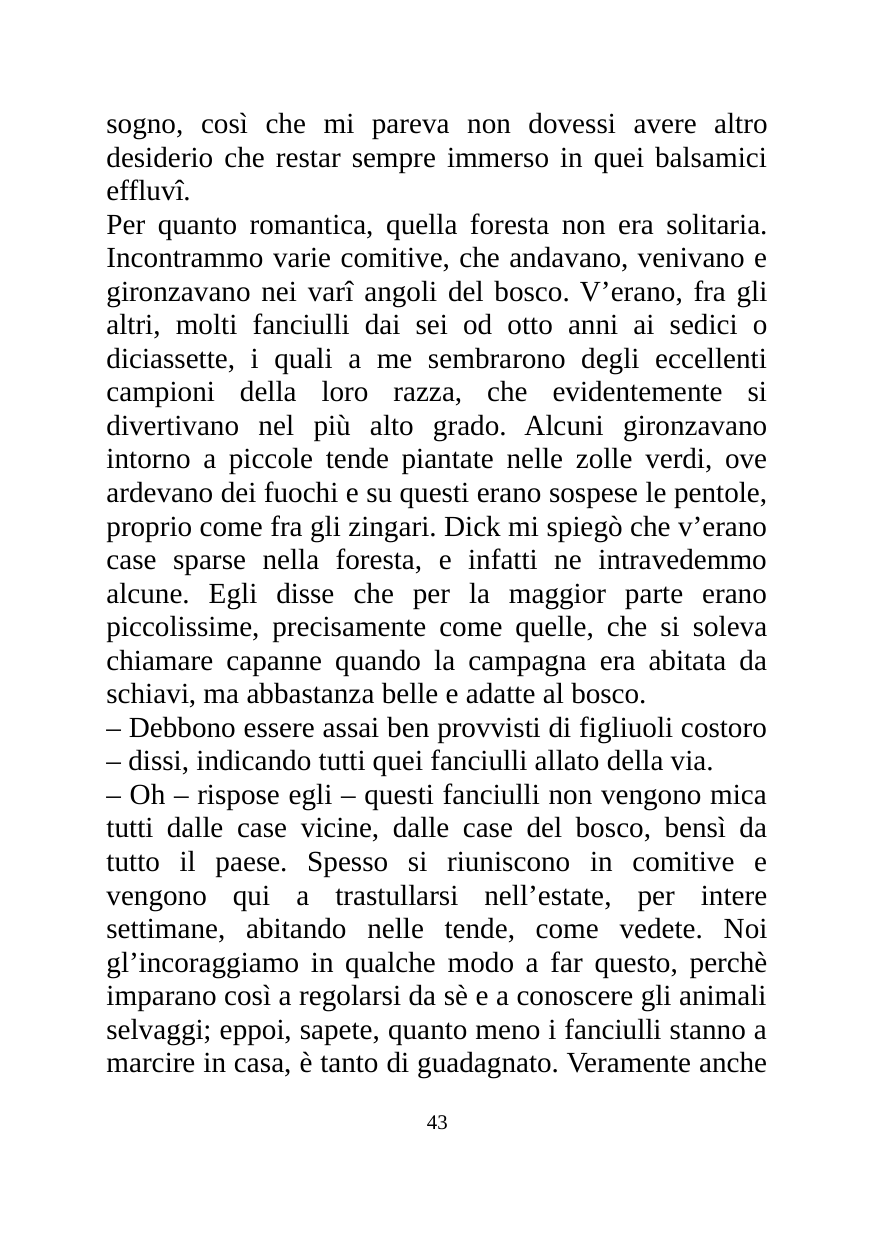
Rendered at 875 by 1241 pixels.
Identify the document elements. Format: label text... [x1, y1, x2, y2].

text – Oh – rispose egli – questi fanciulli non vengono mica tutti dalle case vicine, dalle case del bosco, bensì da tutto il paese. Spesso si riuniscono in comitive e vengono qui a trastullarsi nell’estate, per intere settimane, abitando nelle tende, come vedete. Noi gl’incoraggiamo in qualche modo a far questo, perchè imparano così a regolarsi da sè e a conoscere gli animali selvaggi; eppoi, sapete, quanto meno i fanciulli stanno a marcire in casa, è tanto di guadagnato. Veramente anche [106, 777, 768, 1079]
text Per quanto romantica, quella foresta non era solitaria. Incontrammo varie comitive, che andavano, venivano e gironzavano nei varî angoli del bosco. V’erano, fra gli altri, molti fanciulli dai sei od otto anni ai sedici o diciassette, i quali a me sembrarono degli eccellenti campioni della loro razza, che evidentemente si divertivano nel più alto grado. Alcuni gironzavano intorno a piccole tende piantate nelle zolle verdi, ove ardevano dei fuochi e su questi erano sospese le pentole, proprio come fra gli zingari. Dick mi spiegò che v’erano case sparse nella foresta, e infatti ne intravedemmo alcune. Egli disse che per la maggior parte erano piccolissime, precisamente come quelle, che si soleva chiamare capanne quando la campagna era abitata da schiavi, ma abbastanza belle e adatte al bosco. [106, 207, 768, 710]
text sogno, così che mi pareva non dovessi avere altro desiderio che restar sempre immerso in quei balsamici effluvî. [106, 106, 768, 207]
text – Debbono essere assai ben provvisti di figliuoli costoro – dissi, indicando tutti quei fanciulli allato della via. [106, 710, 768, 777]
